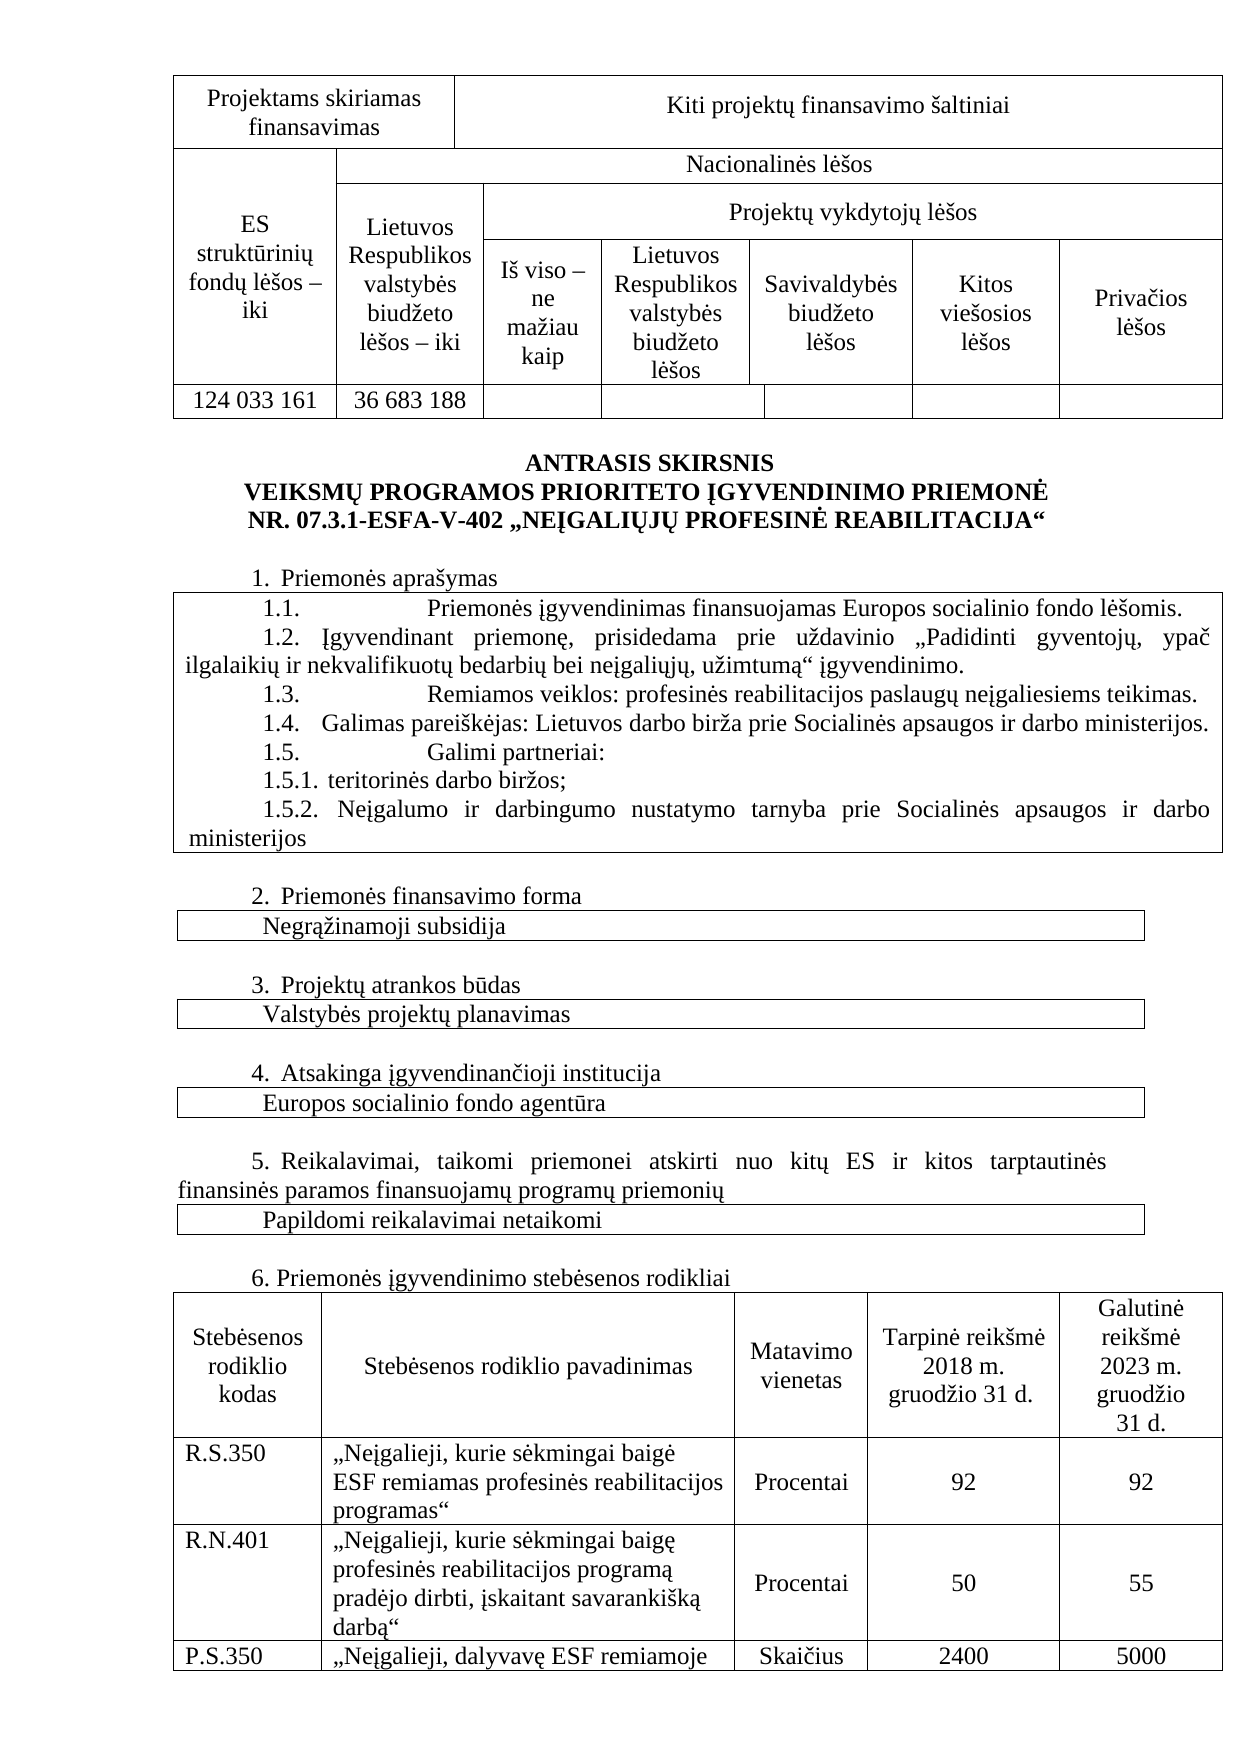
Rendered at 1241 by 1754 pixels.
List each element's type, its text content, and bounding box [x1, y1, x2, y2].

table_cell Projektų vykdytojų lėšos [484, 184, 1222, 239]
table_header Papildomi reikalavimai netaikomi [178, 1205, 1144, 1234]
table_header 1.1. Priemonės įgyvendinimas finansuojamas Europos socialinio fondo lėšomis. 1.2. Įgyvendinant priemonę, prisidedama prie uždavinio „Padidinti gyventojų, ypač ilgalaikių ir nekvalifikuotų bedarbių bei neįgaliųjų, užimtumą“ įgyvendinimo. 1.3. Remiamos veiklos: profesinės reabilitacijos paslaugų neįgaliesiems teikimas. 1.4. Galimas pareiškėjas: Lietuvos darbo birža prie Socialinės apsaugos ir darbo ministerijos. 1.5. Galimi partneriai: 1.5.1. teritorinės darbo biržos; 1.5.2. Neįgalumo ir darbingumo nustatymo tarnyba prie Socialinės apsaugos ir darbo ministerijos [174, 593, 1222, 852]
table_header Stebėsenos rodiklio pavadinimas [322, 1293, 734, 1437]
table_cell 5000 [1060, 1641, 1222, 1670]
table_cell Lietuvos Respublikos valstybės biudžeto lėšos [602, 240, 749, 384]
table_cell Procentai [735, 1438, 867, 1524]
table_header Valstybės projektų planavimas [178, 1000, 1144, 1028]
table_cell Savivaldybės biudžeto lėšos [750, 240, 912, 384]
table_cell Nacionalinės lėšos [337, 149, 1222, 182]
table_header Stebėsenos rodiklio kodas [174, 1293, 321, 1437]
table_header Tarpinė reikšmė 2018 m. gruodžio 31 d. [868, 1293, 1059, 1437]
table_cell R.S.350 [174, 1438, 321, 1524]
table_cell Skaičius [735, 1641, 867, 1670]
table_cell Iš viso – ne mažiau kaip [484, 240, 601, 384]
table_cell 50 [868, 1525, 1059, 1640]
table_cell Privačios lėšos [1060, 240, 1222, 384]
table_cell „Neįgalieji, kurie sėkmingai baigė ESF remiamas profesinės reabilitacijos programas“ [322, 1438, 734, 1524]
table_header Europos socialinio fondo agentūra [178, 1088, 1144, 1117]
text 2. Priemonės finansavimo forma [251, 881, 1122, 910]
table_cell [913, 385, 1059, 418]
table_cell ES struktūrinių fondų lėšos – iki [174, 149, 336, 384]
table_cell 55 [1060, 1525, 1222, 1640]
text 6. Priemonės įgyvendinimo stebėsenos rodikliai [251, 1263, 1122, 1292]
table_cell „Neįgalieji, dalyvavę ESF remiamoje [322, 1641, 734, 1670]
table_header Projektams skiriamas finansavimas [174, 76, 454, 148]
text 3. Projektų atrankos būdas [251, 970, 1122, 998]
table_header Galutinė reikšmė 2023 m. gruodžio 31 d. [1060, 1293, 1222, 1437]
table_cell [1060, 385, 1222, 418]
text 1. Priemonės aprašymas [251, 563, 1122, 592]
text 5. Reikalavimai, taikomi priemonei atskirti nuo kitų ES ir kitos tarptautinės finansinės paramos finansuojamų programų priemonių [177, 1146, 1107, 1204]
table_cell 36 683 188 [337, 385, 483, 418]
table_header Matavimo vienetas [735, 1293, 867, 1437]
table_cell Lietuvos Respublikos valstybės biudžeto lėšos – iki [337, 184, 483, 384]
table_cell [602, 385, 764, 418]
text NR. 07.3.1-ESFA-V-402 „NEĮGALIŲJŲ PROFESINĖ REABILITACIJA“ [177, 506, 1122, 534]
table_cell 2400 [868, 1641, 1059, 1670]
table_cell Procentai [735, 1525, 867, 1640]
table_cell „Neįgalieji, kurie sėkmingai baigę profesinės reabilitacijos programą pradėjo dirbti, įskaitant savarankišką darbą“ [322, 1525, 734, 1640]
text 4. Atsakinga įgyvendinančioji institucija [251, 1058, 1122, 1087]
table_cell Kitos viešosios lėšos [913, 240, 1059, 384]
table_cell 124 033 161 [174, 385, 336, 418]
table_header Negrąžinamoji subsidija [178, 911, 1144, 940]
table_cell 92 [868, 1438, 1059, 1524]
table_header Kiti projektų finansavimo šaltiniai [455, 76, 1222, 148]
table_cell [484, 385, 601, 418]
text ANTRASIS SKIRSNIS [177, 448, 1122, 477]
text VEIKSMŲ PROGRAMOS PRIORITETO ĮGYVENDINIMO PRIEMONĖ [177, 477, 1122, 506]
table_cell 92 [1060, 1438, 1222, 1524]
table_cell [765, 385, 912, 418]
table_cell P.S.350 [174, 1641, 321, 1670]
table_cell R.N.401 [174, 1525, 321, 1640]
